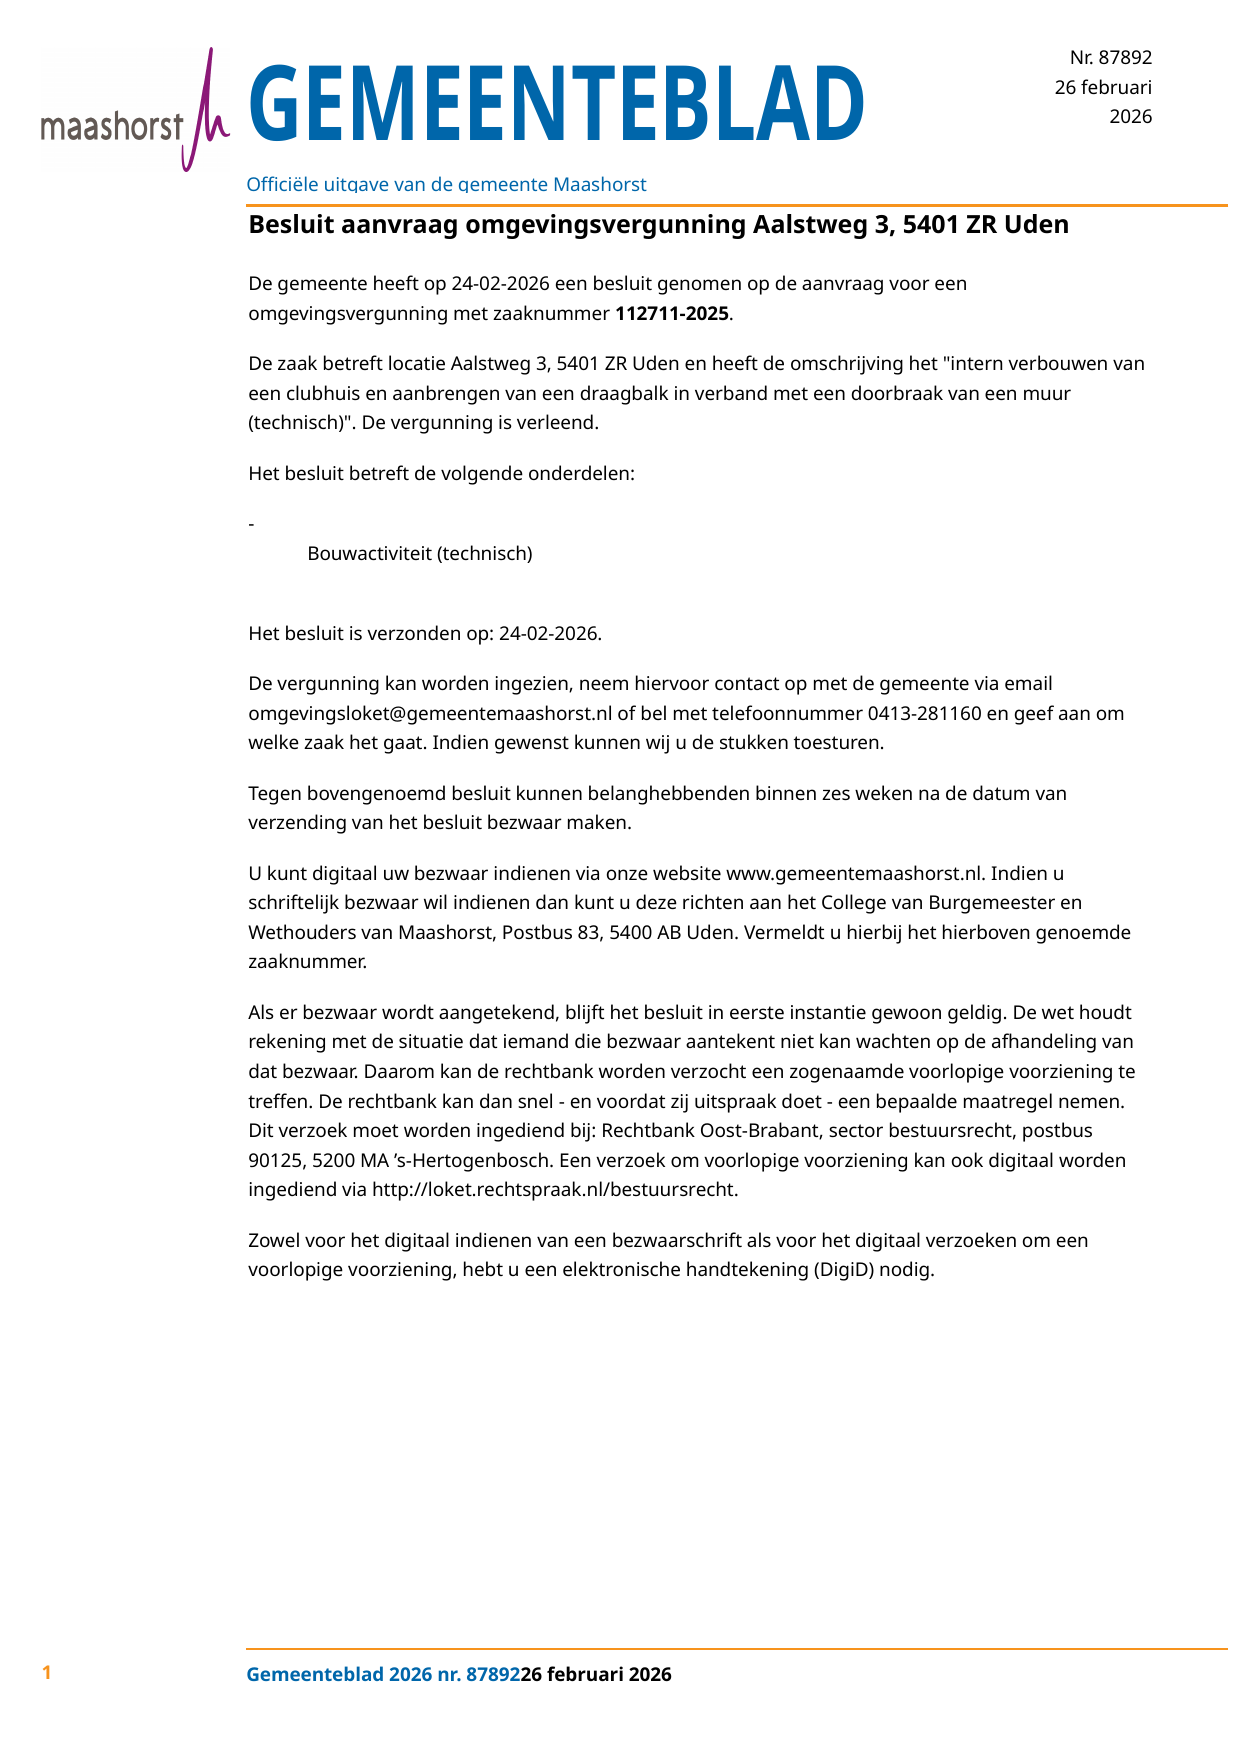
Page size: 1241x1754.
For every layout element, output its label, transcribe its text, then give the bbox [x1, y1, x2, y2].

text De gemeente heeft op 24-02-2026 een besluit genomen op de aanvraag voor een omgevingsvergunning met zaaknummer 112711-2025. [248, 270, 1152, 326]
text Tegen bovengenoemd besluit kunnen belanghebbenden binnen zes weken na de datum van verzending van het besluit bezwaar maken. [248, 780, 1152, 835]
list Bouwactiviteit (technisch) [248, 540, 1152, 566]
text De zaak betreft locatie Aalstweg 3, 5401 ZR Uden en heeft de omschrijving het "intern verbouwen van een clubhuis en aanbrengen van een draagbalk in verband met een doorbraak van een muur (technisch)". De vergunning is verleend. [248, 350, 1152, 435]
text De vergunning kan worden ingezien, neem hiervoor contact op met de gemeente via email omgevingsloket@gemeentemaashorst.nl of bel met telefoonnummer 0413-281160 en geef aan om welke zaak het gaat. Indien gewenst kunnen wij u de stukken toesturen. [248, 670, 1152, 755]
text Het besluit is verzonden op: 24-02-2026. [248, 620, 1152, 646]
text Besluit aanvraag omgevingsvergunning Aalstweg 3, 5401 ZR Uden [248, 207, 1152, 241]
text Het besluit betreft de volgende onderdelen: [248, 460, 1152, 486]
text U kunt digitaal uw bezwaar indienen via onze website www.gemeentemaashorst.nl. Indien u schriftelijk bezwaar wil indienen dan kunt u deze richten aan het College van Burgemeester en Wethouders van Maashorst, Postbus 83, 5400 AB Uden. Vermeldt u hierbij het hierboven genoemde zaaknummer. [248, 860, 1152, 974]
picture [41, 47, 231, 172]
text Zowel voor het digitaal indienen van een bezwaarschrift als voor het digitaal verzoeken om een voorlopige voorziening, hebt u een elektronische handtekening (DigiD) nodig. [248, 1227, 1152, 1282]
text Als er bezwaar wordt aangetekend, blijft het besluit in eerste instantie gewoon geldig. De wet houdt rekening met de situatie dat iemand die bezwaar aantekent niet kan wachten op de afhandeling van dat bezwaar. Daarom kan de rechtbank worden verzocht een zogenaamde voorlopige voorziening te treffen. De rechtbank kan dan snel - en voordat zij uitspraak doet - een bepaalde maatregel nemen. Dit verzoek moet worden ingediend bij: Rechtbank Oost-Brabant, sector bestuursrecht, postbus 90125, 5200 MA ’s-Hertogenbosch. Een verzoek om voorlopige voorziening kan ook digitaal worden ingediend via http://loket.rechtspraak.nl/bestuursrecht. [248, 999, 1152, 1202]
